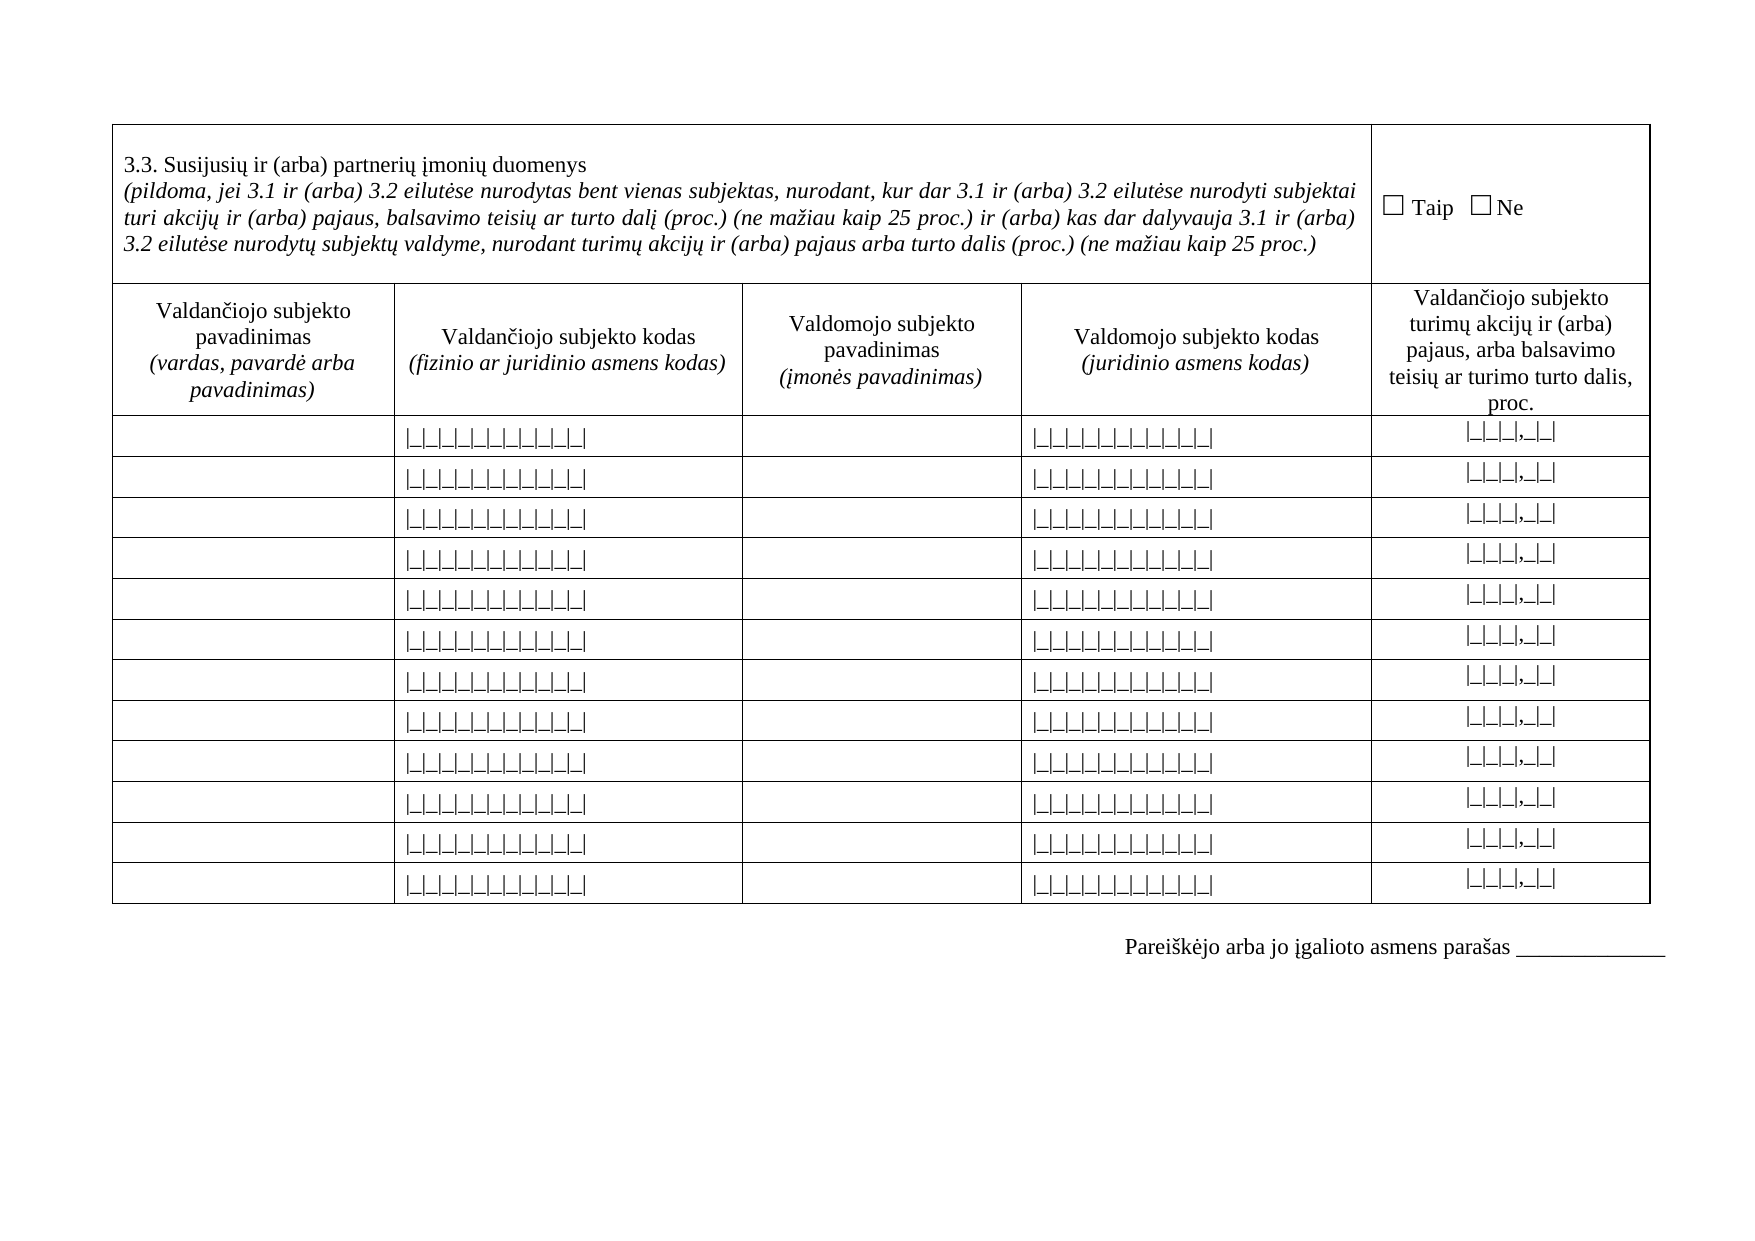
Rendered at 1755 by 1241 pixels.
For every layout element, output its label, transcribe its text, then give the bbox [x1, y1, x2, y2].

table_cell |_|_|_|_|_|_|_|_|_|_|_| [395, 741, 742, 781]
table_cell |_|_|_|,_|_| [1372, 416, 1649, 456]
table_cell |_|_|_|_|_|_|_|_|_|_|_| [1022, 620, 1371, 659]
table_cell |_|_|_|_|_|_|_|_|_|_|_| [395, 782, 742, 822]
table_cell |_|_|_|,_|_| [1372, 823, 1649, 862]
table_cell Valdančiojo subjekto turimų akcijų ir (arba) pajaus, arba balsavimo teisių ar turimo turto dalis, proc. [1372, 284, 1649, 415]
table_cell |_|_|_|_|_|_|_|_|_|_|_| [395, 416, 742, 456]
table_cell |_|_|_|_|_|_|_|_|_|_|_| [1022, 782, 1371, 822]
table_cell |_|_|_|,_|_| [1372, 620, 1649, 659]
table_cell [113, 416, 394, 456]
table_cell |_|_|_|_|_|_|_|_|_|_|_| [395, 620, 742, 659]
table_cell |_|_|_|_|_|_|_|_|_|_|_| [395, 863, 742, 903]
table_cell |_|_|_|_|_|_|_|_|_|_|_| [1022, 823, 1371, 862]
table_cell [113, 823, 394, 862]
table_cell |_|_|_|_|_|_|_|_|_|_|_| [395, 701, 742, 740]
table_cell |_|_|_|_|_|_|_|_|_|_|_| [1022, 538, 1371, 578]
table_cell |_|_|_|,_|_| [1372, 498, 1649, 537]
table_cell |_|_|_|_|_|_|_|_|_|_|_| [1022, 498, 1371, 537]
table_cell [743, 538, 1021, 578]
table_cell |_|_|_|,_|_| [1372, 863, 1649, 903]
table_cell [113, 863, 394, 903]
table_cell [743, 782, 1021, 822]
table_cell |_|_|_|,_|_| [1372, 701, 1649, 740]
table_cell [113, 782, 394, 822]
table_cell |_|_|_|,_|_| [1372, 457, 1649, 497]
table_cell [113, 660, 394, 700]
table_cell [743, 660, 1021, 700]
table_cell |_|_|_|_|_|_|_|_|_|_|_| [395, 538, 742, 578]
text Pareiškėjo arba jo įgalioto asmens parašas _____________ [112, 933, 1666, 959]
table_cell [113, 620, 394, 659]
table_cell [743, 620, 1021, 659]
table_cell [113, 498, 394, 537]
table_cell |_|_|_|,_|_| [1372, 660, 1649, 700]
table_cell [743, 498, 1021, 537]
table_cell [743, 823, 1021, 862]
table_cell |_|_|_|_|_|_|_|_|_|_|_| [1022, 741, 1371, 781]
table_cell [743, 863, 1021, 903]
table_cell |_|_|_|_|_|_|_|_|_|_|_| [1022, 416, 1371, 456]
table_cell |_|_|_|,_|_| [1372, 538, 1649, 578]
table_cell |_|_|_|_|_|_|_|_|_|_|_| [1022, 579, 1371, 618]
table_cell [743, 741, 1021, 781]
table_cell [113, 538, 394, 578]
table_cell [113, 457, 394, 497]
table_cell Valdančiojo subjekto kodas (fizinio ar juridinio asmens kodas) [395, 284, 742, 415]
table_cell [743, 579, 1021, 618]
table_cell |_|_|_|_|_|_|_|_|_|_|_| [395, 498, 742, 537]
table_cell [113, 741, 394, 781]
table_cell Valdomojo subjekto pavadinimas (įmonės pavadinimas) [743, 284, 1021, 415]
table_cell |_|_|_|_|_|_|_|_|_|_|_| [395, 457, 742, 497]
table_cell [743, 457, 1021, 497]
table_cell [113, 701, 394, 740]
table_cell |_|_|_|,_|_| [1372, 741, 1649, 781]
table_cell [743, 701, 1021, 740]
table_cell Valdančiojo subjekto pavadinimas (vardas, pavardė arba pavadinimas) [113, 284, 394, 415]
table_cell |_|_|_|,_|_| [1372, 782, 1649, 822]
table_header 3.3. Susijusių ir (arba) partnerių įmonių duomenys (pildoma, jei 3.1 ir (arba) 3.2 eilutėse nurodytas bent vienas subjektas, nurodant, kur dar 3.1 ir (arba) 3.2 eilutėse nurodyti subjektai turi akcijų ir (arba) pajaus, balsavimo teisių ar turto dalį (proc.) (ne mažiau kaip 25 proc.) ir (arba) kas dar dalyvauja 3.1 ir (arba) 3.2 eilutėse nurodytų subjektų valdyme, nurodant turimų akcijų ir (arba) pajaus arba turto dalis (proc.) (ne mažiau kaip 25 proc.) [113, 125, 1371, 283]
table_header □ Taip □ Ne [1372, 125, 1649, 283]
table_cell |_|_|_|_|_|_|_|_|_|_|_| [1022, 701, 1371, 740]
table_cell |_|_|_|,_|_| [1372, 579, 1649, 618]
table_cell |_|_|_|_|_|_|_|_|_|_|_| [1022, 660, 1371, 700]
table_cell |_|_|_|_|_|_|_|_|_|_|_| [1022, 863, 1371, 903]
table_cell Valdomojo subjekto kodas (juridinio asmens kodas) [1022, 284, 1371, 415]
table_cell [743, 416, 1021, 456]
table_cell [113, 579, 394, 618]
table_cell |_|_|_|_|_|_|_|_|_|_|_| [395, 660, 742, 700]
table_cell |_|_|_|_|_|_|_|_|_|_|_| [395, 579, 742, 618]
table_cell |_|_|_|_|_|_|_|_|_|_|_| [395, 823, 742, 862]
table_cell |_|_|_|_|_|_|_|_|_|_|_| [1022, 457, 1371, 497]
